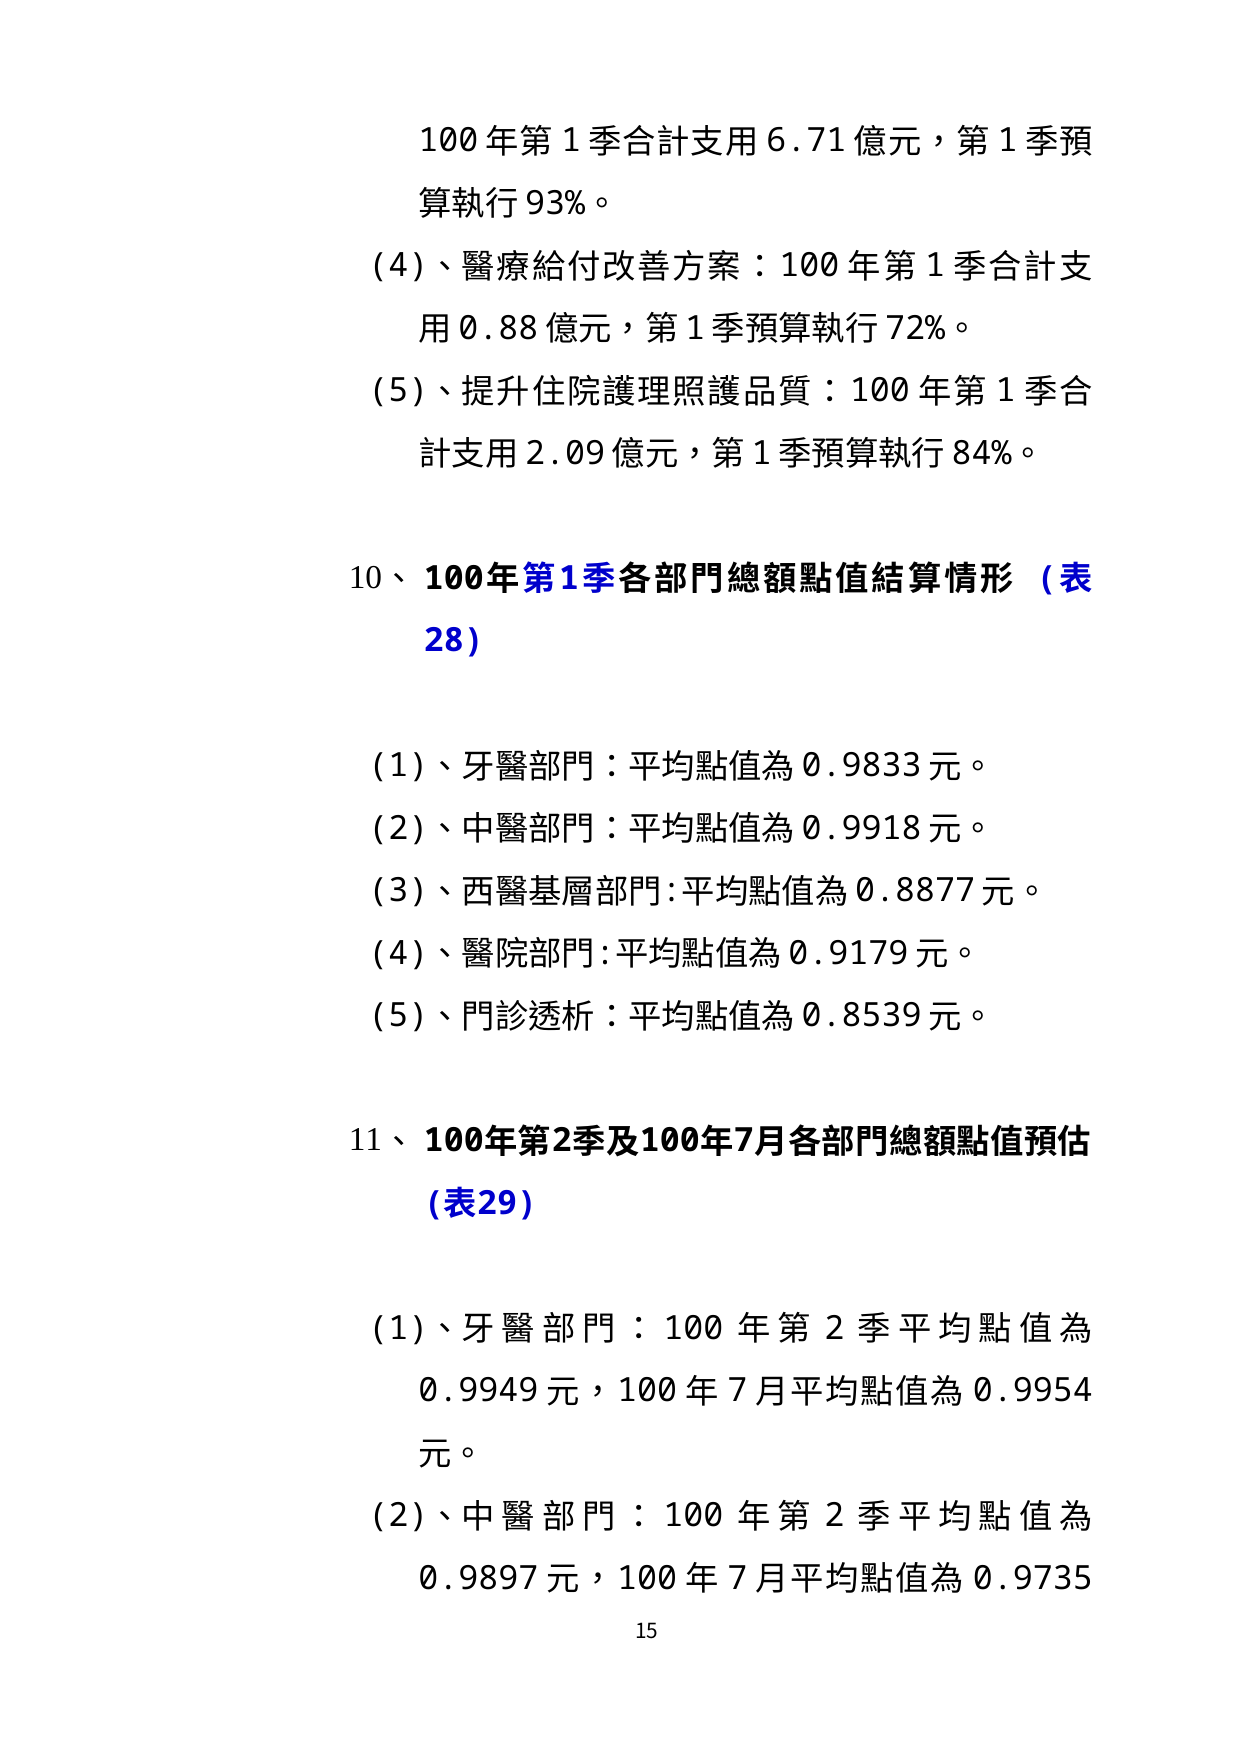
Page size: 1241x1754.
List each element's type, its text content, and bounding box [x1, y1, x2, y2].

list 牙醫部門：平均點值為0.9833元。 [368, 722, 1093, 784]
list 100年第1季合計支用6.71億元，第1季預算執行93%。 [368, 97, 1093, 222]
list 提升住院護理照護品質：100年第1季合計支用2.09億元，第1季預算執行84%。 [368, 347, 1093, 472]
list 門診透析：平均點值為0.8539元。 [368, 972, 1093, 1034]
list 醫院部門:平均點值為0.9179元。 [368, 909, 1093, 972]
list 西醫基層部門:平均點值為0.8877元。 [368, 847, 1093, 909]
list 牙醫部門：100年第2季平均點值為0.9949元，100年7月平均點值為0.9954元。 [368, 1284, 1093, 1472]
list 醫療給付改善方案：100年第1季合計支用0.88億元，第1季預算執行72%。 [368, 222, 1093, 347]
list 100年第2季及100年7月各部門總額點值預估 (表29) [348, 1097, 1093, 1222]
list 中醫部門：100年第2季平均點值為0.9897元，100年7月平均點值為0.9735元。 [368, 1472, 1093, 1597]
list 中醫部門：平均點值為0.9918元。 [368, 784, 1093, 847]
list 100年第1季各部門總額點值結算情形 (表28) [348, 534, 1093, 659]
